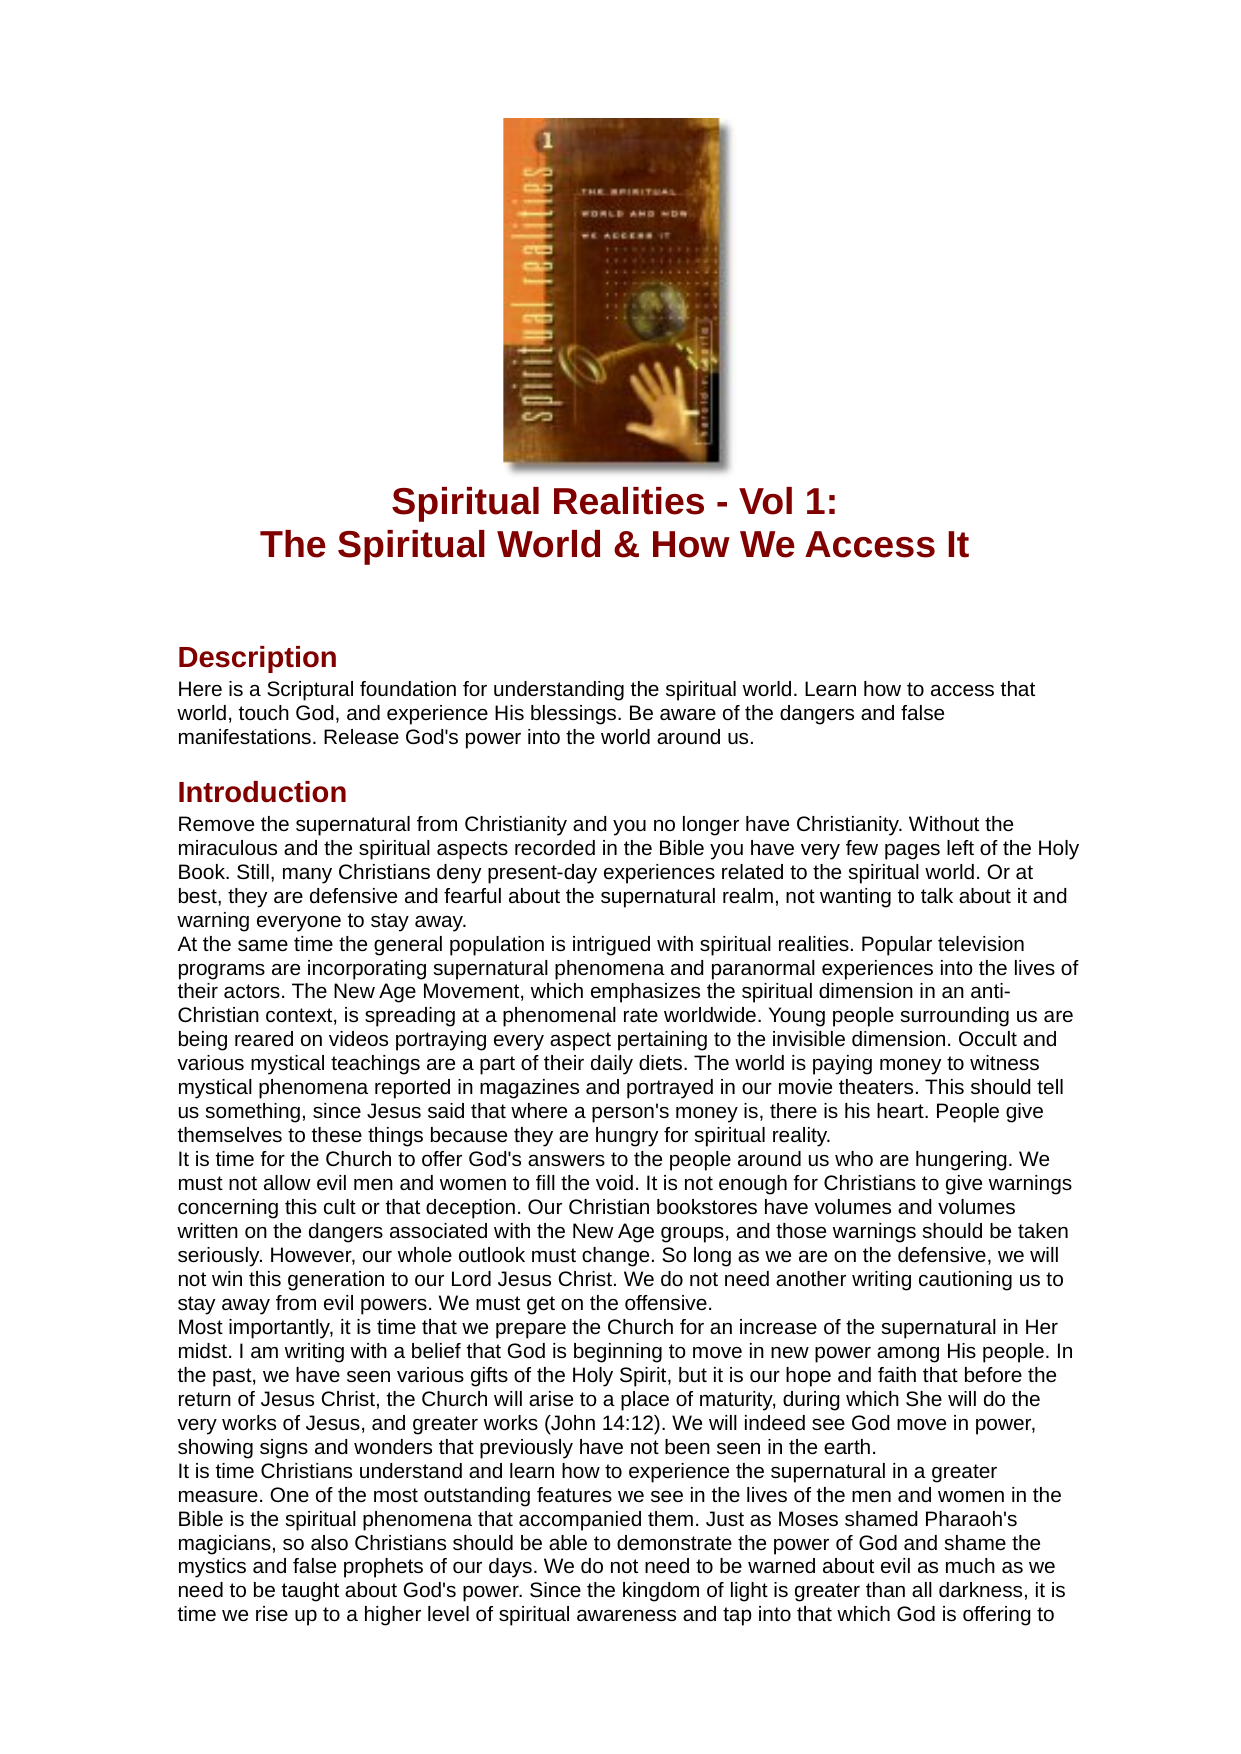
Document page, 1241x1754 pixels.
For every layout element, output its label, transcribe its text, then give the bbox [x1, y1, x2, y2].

picture [503, 118, 737, 480]
table_header Introduction [177, 773, 1081, 812]
text Spiritual Realities - Vol 1: The Spiritual World & How We Access It [177, 118, 1063, 614]
table_cell Remove the supernatural from Christianity and you no longer have Christianity. Without the miraculous and the spiritual aspects recorded in the Bible you have very few pages left of the Holy Book. Still, many Christians deny present-day experiences related to the spiritual world. Or at best, they are defensive and fearful about the supernatural realm, not wanting to talk about it and warning everyone to stay away. At the same time the general population is intrigued with spiritual realities. Popular television programs are incorporating supernatural phenomena and paranormal experiences into the lives of their actors. The New Age Movement, which emphasizes the spiritual dimension in an anti-Christian context, is spreading at a phenomenal rate worldwide. Young people surrounding us are being reared on videos portraying every aspect pertaining to the invisible dimension. Occult and various mystical teachings are a part of their daily diets. The world is paying money to witness mystical phenomena reported in magazines and portrayed in our movie theaters. This should tell us something, since Jesus said that where a person's money is, there is his heart. People give themselves to these things because they are hungry for spiritual reality. It is time for the Church to offer God's answers to the people around us who are hungering. We must not allow evil men and women to fill the void. It is not enough for Christians to give warnings concerning this cult or that deception. Our Christian bookstores have volumes and volumes written on the dangers associated with the New Age groups, and those warnings should be taken seriously. However, our whole outlook must change. So long as we are on the defensive, we will not win this generation to our Lord Jesus Christ. We do not need another writing cautioning us to stay away from evil powers. We must get on the offensive. Most importantly, it is time that we prepare the Church for an increase of the supernatural in Her midst. I am writing with a belief that God is beginning to move in new power among His people. In the past, we have seen various gifts of the Holy Spirit, but it is our hope and faith that before the return of Jesus Christ, the Church will arise to a place of maturity, during which She will do the very works of Jesus, and greater works (John 14:12). We will indeed see God move in power, showing signs and wonders that previously have not been seen in the earth. It is time Christians understand and learn how to experience the supernatural in a greater measure. One of the most outstanding features we see in the lives of the men and women in the Bible is the spiritual phenomena that accompanied them. Just as Moses shamed Pharaoh's magicians, so also Christians should be able to demonstrate the power of God and shame the mystics and false prophets of our days. We do not need to be warned about evil as much as we need to be taught about God's power. Since the kingdom of light is greater than all darkness, it is time we rise up to a higher level of spiritual awareness and tap into that which God is offering to [177, 812, 1081, 1626]
text Here is a Scriptural foundation for understanding the spiritual world. Learn how to access that world, touch God, and experience His blessings. Be aware of the dangers and false manifestations. Release God's power into the world around us. [177, 677, 1063, 748]
table_header Description [177, 638, 1081, 677]
